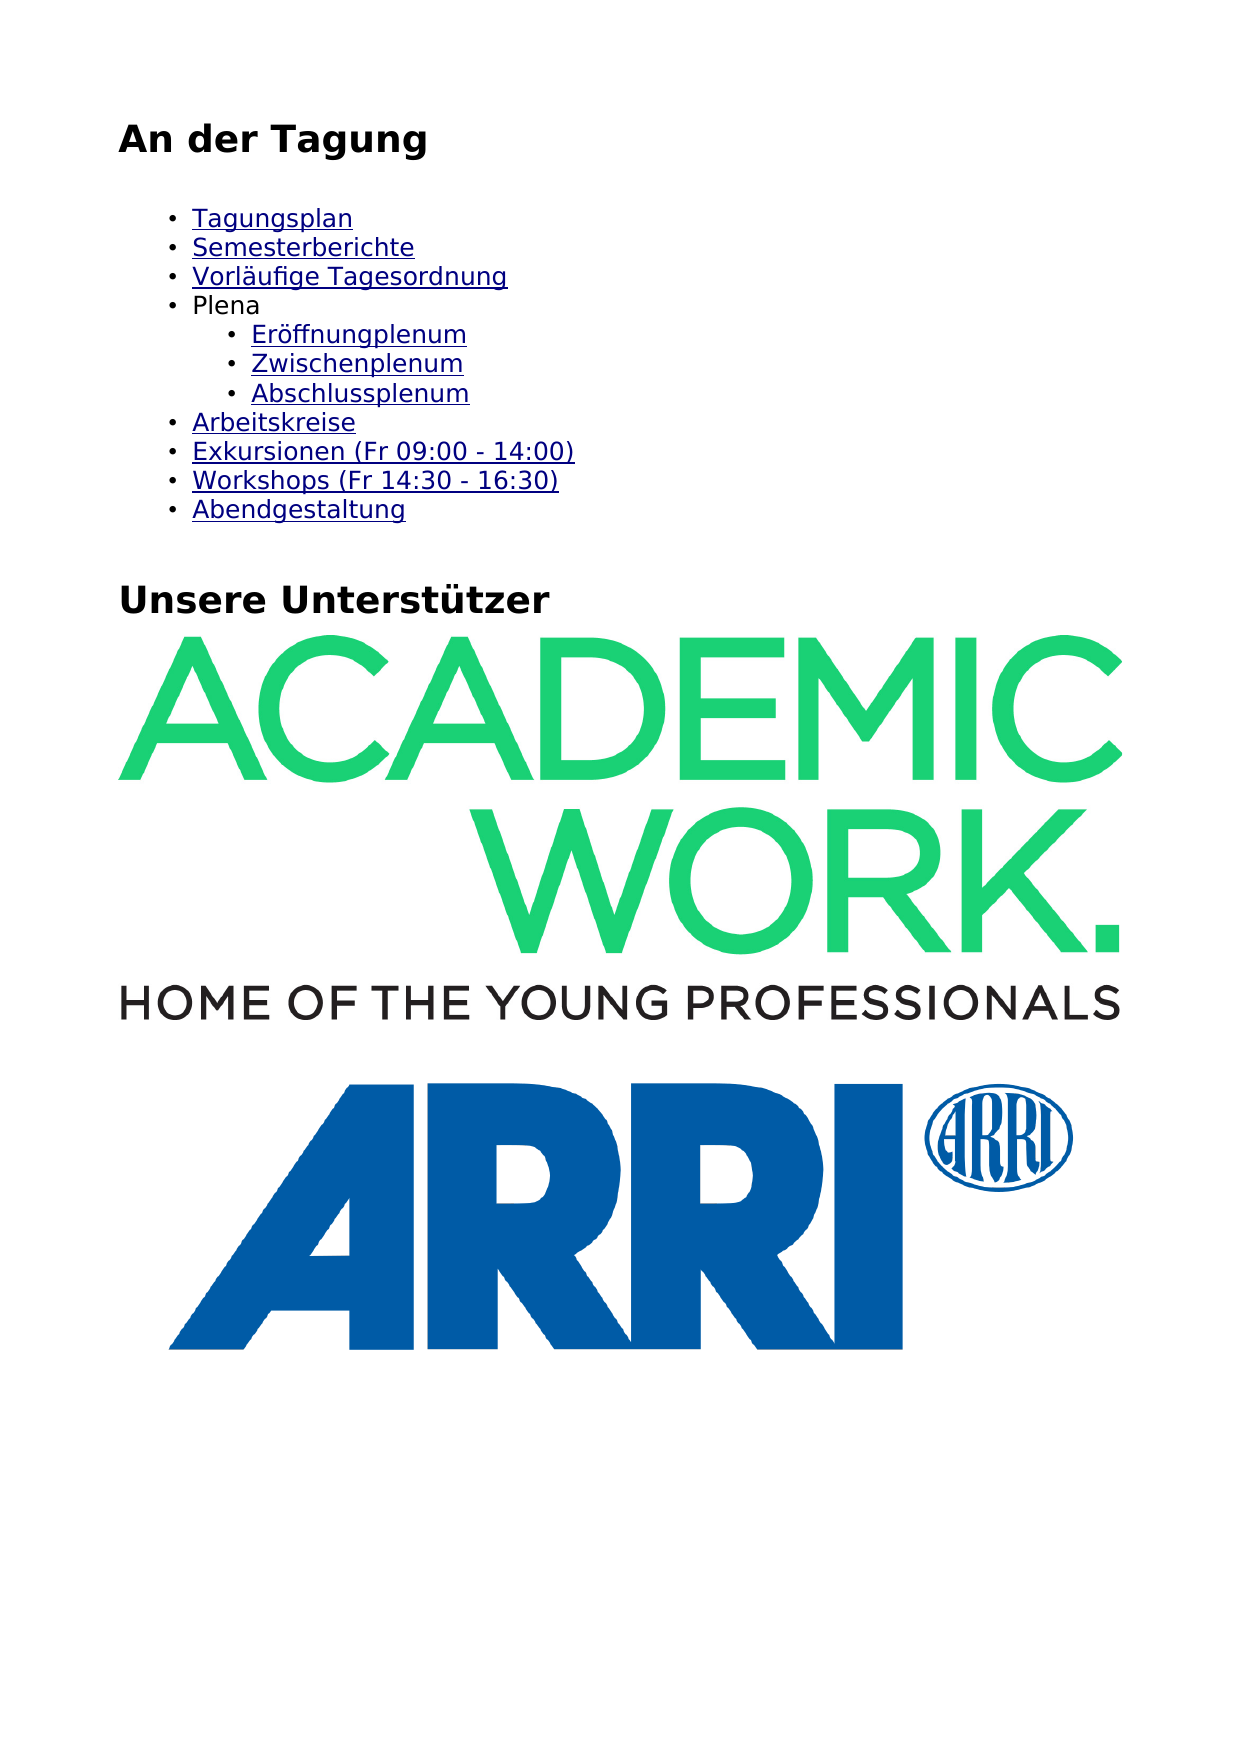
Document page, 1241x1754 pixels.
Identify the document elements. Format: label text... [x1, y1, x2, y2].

picture [118, 635, 1123, 1020]
picture [118, 1025, 1123, 1397]
list Eröffnungplenum [236, 320, 1122, 349]
list Exkursionen (Fr 09:00 - 14:00) [177, 437, 1122, 466]
list Plena [177, 291, 1122, 320]
list Vorläufige Tagesordnung [177, 262, 1122, 291]
list Workshops (Fr 14:30 - 16:30) [177, 466, 1122, 495]
subtitle An der Tagung [118, 118, 1122, 162]
list Abschlussplenum [236, 379, 1122, 408]
list Zwischenplenum [236, 349, 1122, 379]
list Arbeitskreise [177, 408, 1122, 437]
list Semesterberichte [177, 233, 1122, 262]
list Tagungsplan [177, 204, 1122, 233]
list Abendgestaltung [177, 495, 1122, 524]
subtitle Unsere Unterstützer [118, 579, 1122, 623]
